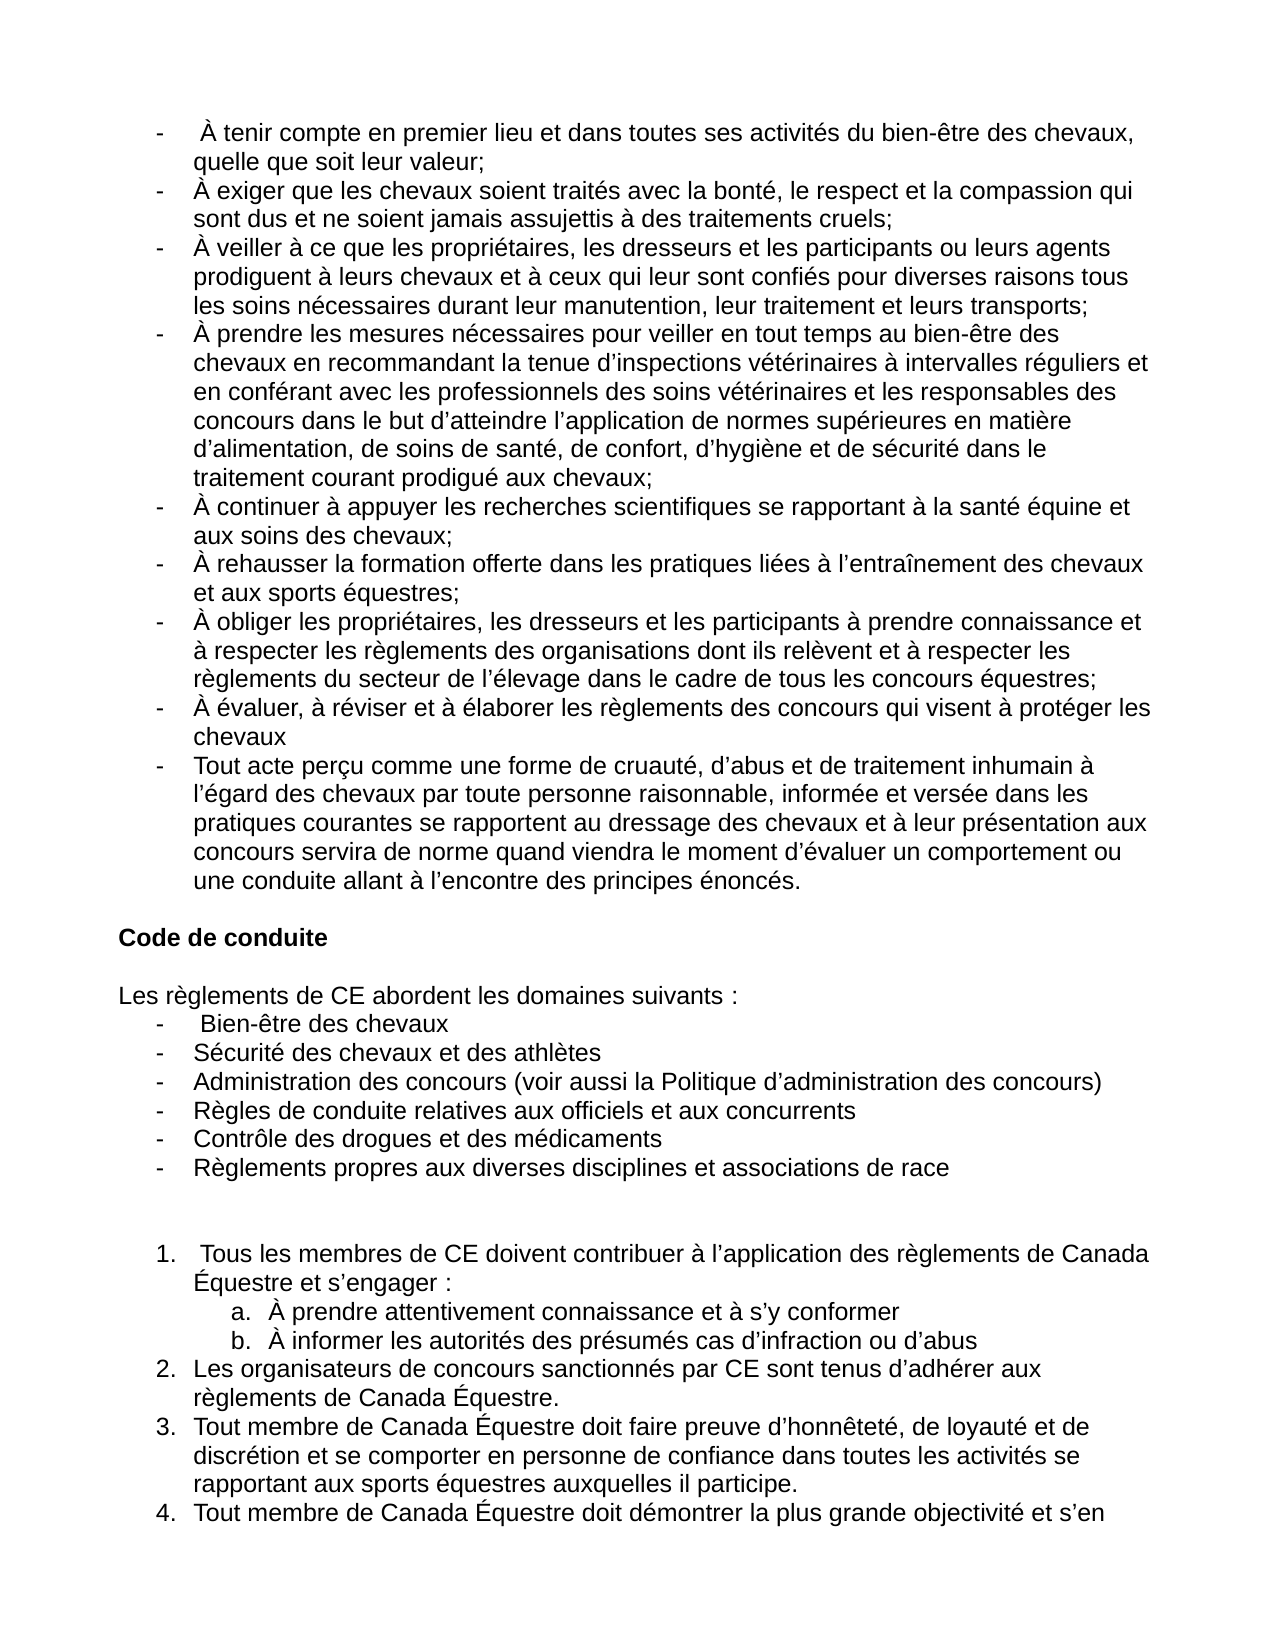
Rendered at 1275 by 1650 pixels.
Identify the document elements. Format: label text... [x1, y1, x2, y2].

list À veiller à ce que les propriétaires, les dresseurs et les participants ou leurs agents prodiguent à leurs chevaux et à ceux qui leur sont confiés pour diverses raisons tous les soins nécessaires durant leur manutention, leur traitement et leurs transports; [156, 233, 1157, 319]
list À évaluer, à réviser et à élaborer les règlements des concours qui visent à protéger les chevaux [156, 693, 1157, 751]
list Sécurité des chevaux et des athlètes [156, 1038, 1157, 1067]
list À obliger les propriétaires, les dresseurs et les participants à prendre connaissance et à respecter les règlements des organisations dont ils relèvent et à respecter les règlements du secteur de l’élevage dans le cadre de tous les concours équestres; [156, 607, 1157, 693]
list Tout acte perçu comme une forme de cruauté, d’abus et de traitement inhumain à l’égard des chevaux par toute personne raisonnable, informée et versée dans les pratiques courantes se rapportent au dressage des chevaux et à leur présentation aux concours servira de norme quand viendra le moment d’évaluer un comportement ou une conduite allant à l’encontre des principes énoncés. [156, 751, 1157, 894]
text Les règlements de CE abordent les domaines suivants : [118, 981, 1157, 1009]
list Tout membre de Canada Équestre doit démontrer la plus grande objectivité et s’en [156, 1498, 1157, 1527]
list Tout membre de Canada Équestre doit faire preuve d’honnêteté, de loyauté et de discrétion et se comporter en personne de confiance dans toutes les activités se rapportant aux sports équestres auxquelles il participe. [156, 1412, 1157, 1498]
list Tous les membres de CE doivent contribuer à l’application des règlements de Canada Équestre et s’engager : [156, 1239, 1157, 1297]
list À rehausser la formation offerte dans les pratiques liées à l’entraînement des chevaux et aux sports équestres; [156, 549, 1157, 607]
list À tenir compte en premier lieu et dans toutes ses activités du bien-être des chevaux, quelle que soit leur valeur; [156, 118, 1157, 176]
list Administration des concours (voir aussi la Politique d’administration des concours) [156, 1067, 1157, 1096]
list À exiger que les chevaux soient traités avec la bonté, le respect et la compassion qui sont dus et ne soient jamais assujettis à des traitements cruels; [156, 176, 1157, 233]
list À continuer à appuyer les recherches scientifiques se rapportant à la santé équine et aux soins des chevaux; [156, 492, 1157, 549]
list Contrôle des drogues et des médicaments [156, 1124, 1157, 1153]
list Les organisateurs de concours sanctionnés par CE sont tenus d’adhérer aux règlements de Canada Équestre. [156, 1354, 1157, 1412]
list Règles de conduite relatives aux officiels et aux concurrents [156, 1096, 1157, 1124]
list Bien-être des chevaux [156, 1009, 1157, 1038]
list À informer les autorités des présumés cas d’infraction ou d’abus [231, 1326, 1157, 1354]
list À prendre les mesures nécessaires pour veiller en tout temps au bien-être des chevaux en recommandant la tenue d’inspections vétérinaires à intervalles réguliers et en conférant avec les professionnels des soins vétérinaires et les responsables des concours dans le but d’atteindre l’application de normes supérieures en matière d’alimentation, de soins de santé, de confort, d’hygiène et de sécurité dans le traitement courant prodigué aux chevaux; [156, 319, 1157, 492]
text Code de conduite [118, 923, 1157, 952]
list À prendre attentivement connaissance et à s’y conformer [231, 1297, 1157, 1326]
list Règlements propres aux diverses disciplines et associations de race [156, 1153, 1157, 1182]
